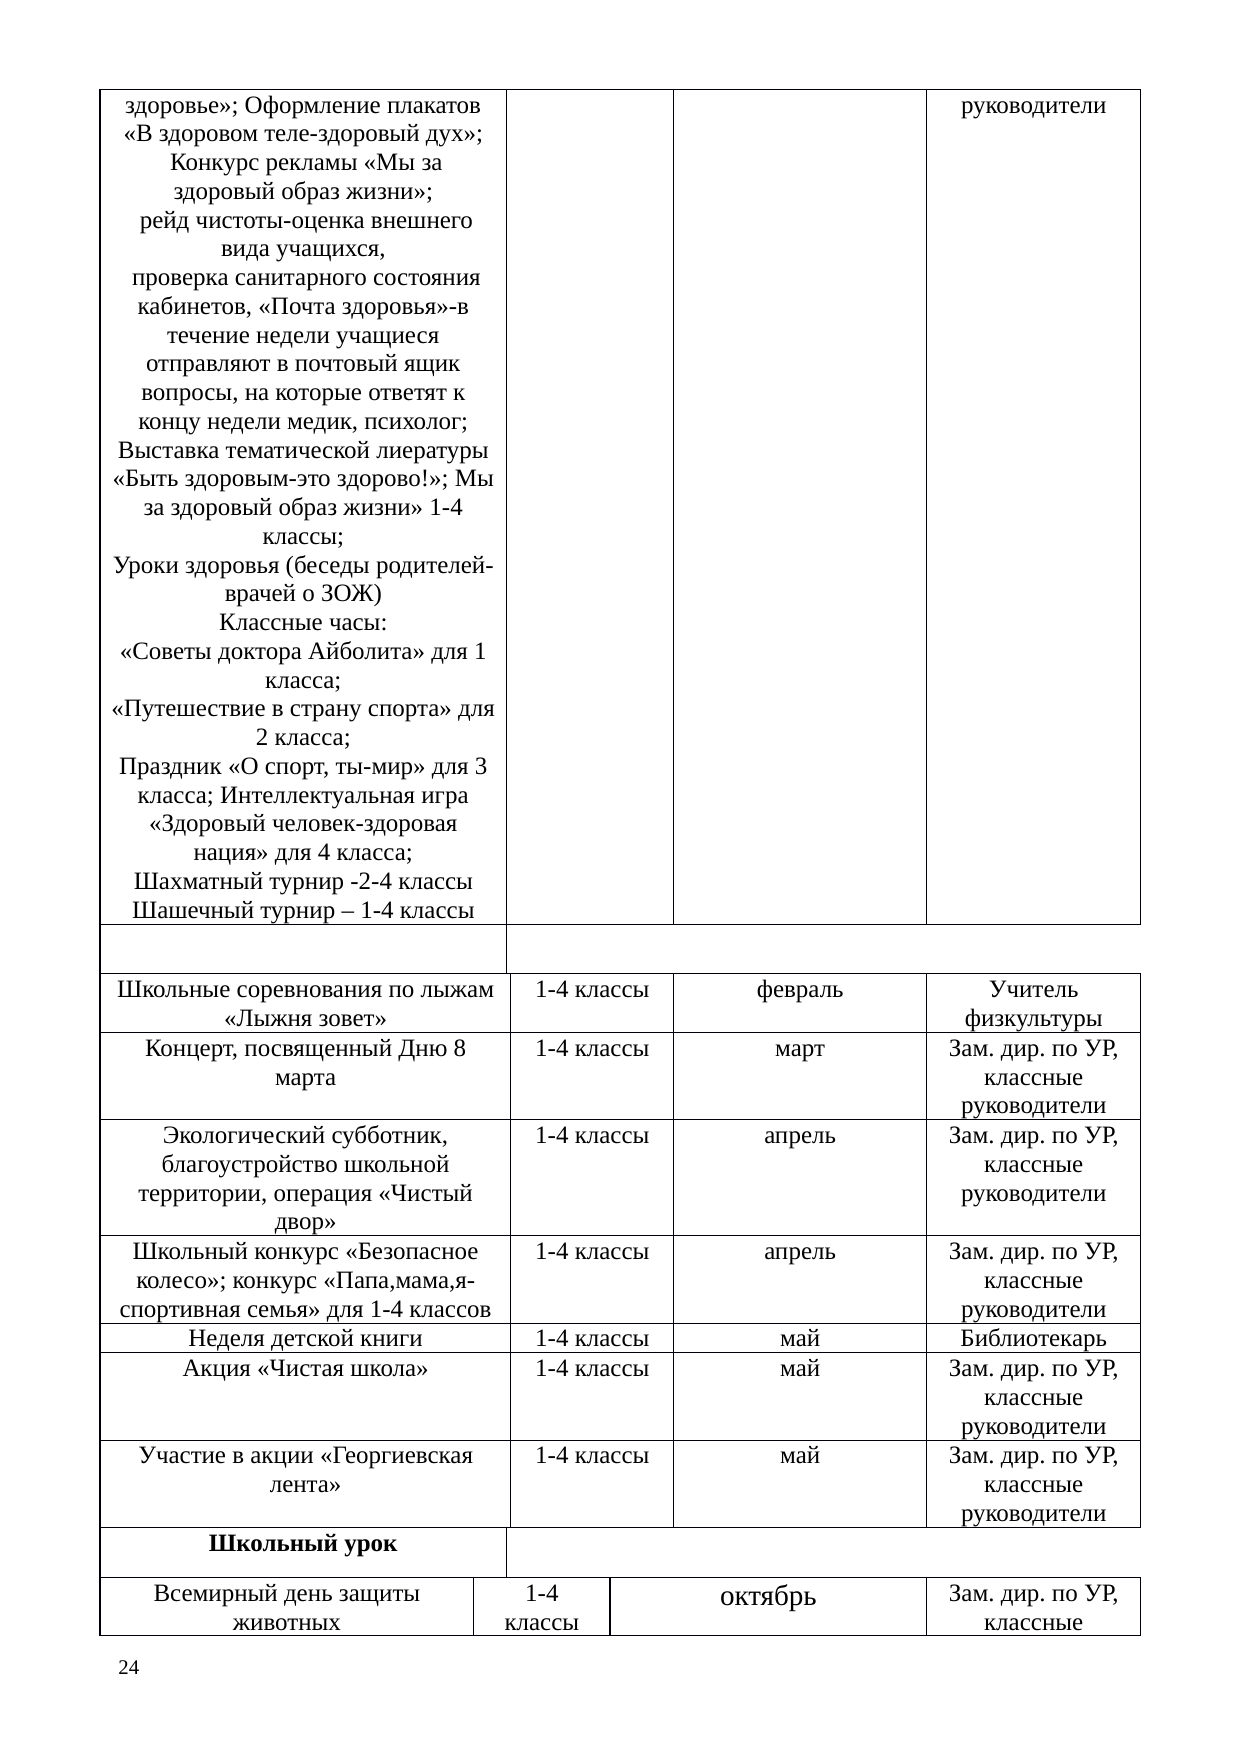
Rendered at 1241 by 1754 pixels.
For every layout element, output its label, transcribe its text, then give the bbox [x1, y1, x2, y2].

table_cell Концерт, посвященный Дню 8 марта [101, 1033, 510, 1119]
table_cell Зам. дир. по УР, классные руководители [927, 1353, 1140, 1439]
table_cell март [674, 1033, 926, 1119]
table_cell 1-4 классы [511, 1033, 673, 1119]
table_cell Зам. дир. по УР, классные руководители [927, 1441, 1140, 1527]
table_cell май [674, 1324, 926, 1352]
table_cell Экологический субботник, благоустройство школьной территории, операция «Чистый двор» [101, 1120, 510, 1235]
table_cell Зам. дир. по УР, классные руководители [927, 1033, 1140, 1119]
table_cell Школьный конкурс «Безопасное колесо»; конкурс «Папа,мама,я-спортивная семья» для 1-4 классов [101, 1236, 510, 1322]
table_cell [507, 925, 926, 973]
table_cell февраль [674, 974, 926, 1032]
table_cell 1-4 классы [511, 1353, 673, 1439]
table_cell [674, 90, 926, 923]
table_cell 1-4 классы [511, 974, 673, 1032]
table_cell 1-4 классы [511, 1236, 673, 1322]
table_cell Школьный урок [101, 1528, 506, 1577]
table_cell [926, 925, 1141, 973]
table_cell Зам. дир. по УР, классные руководители [927, 1236, 1140, 1322]
table_cell Школьные соревнования по лыжам «Лыжня зовет» [101, 974, 510, 1032]
table_cell 1-4 классы [511, 1324, 673, 1352]
table_cell [507, 1528, 926, 1577]
table_cell апрель [674, 1120, 926, 1235]
table_cell 1-4 классы [511, 1441, 673, 1527]
table_cell Участие в акции «Георгиевская лента» [101, 1441, 510, 1527]
table_cell 1-4 классы [511, 1120, 673, 1235]
table_cell Акция «Чистая школа» [101, 1353, 510, 1439]
table_cell апрель [674, 1236, 926, 1322]
table_cell [926, 1528, 1141, 1577]
table_cell октябрь [611, 1578, 926, 1635]
table_cell Зам. дир. по УР, классные руководители [927, 1120, 1140, 1235]
table_cell Учитель физкультуры [927, 974, 1140, 1032]
table_cell Неделя детской книги [101, 1324, 510, 1352]
table_cell Всемирный день защиты животных [101, 1578, 473, 1635]
table_cell [507, 90, 673, 923]
table_cell [101, 925, 506, 973]
table_cell Библиотекарь [927, 1324, 1140, 1352]
table_cell 1-4 классы [474, 1578, 609, 1635]
table_cell руководители [927, 90, 1140, 923]
table_cell май [674, 1353, 926, 1439]
table_cell здоровье»; Оформление плакатов «В здоровом теле-здоровый дух»; Конкурс рекламы «Мы за здоровый образ жизни»; рейд чистоты-оценка внешнего вида учащихся, проверка санитарного состояния кабинетов, «Почта здоровья»-в течение недели учащиеся отправляют в почтовый ящик вопросы, на которые ответят к концу недели медик, психолог; Выставка тематической лиературы «Быть здоровым-это здорово!»; Мы за здоровый образ жизни» 1-4 классы; Уроки здоровья (беседы родителей-врачей о ЗОЖ) Классные часы: «Советы доктора Айболита» для 1 класса; «Путешествие в страну спорта» для 2 класса; Праздник «О спорт, ты-мир» для 3 класса; Интеллектуальная игра «Здоровый человек-здоровая нация» для 4 класса; Шахматный турнир -2-4 классы Шашечный турнир – 1-4 классы [101, 90, 506, 923]
table_cell Зам. дир. по УР, классные [927, 1578, 1140, 1635]
table_cell май [674, 1441, 926, 1527]
